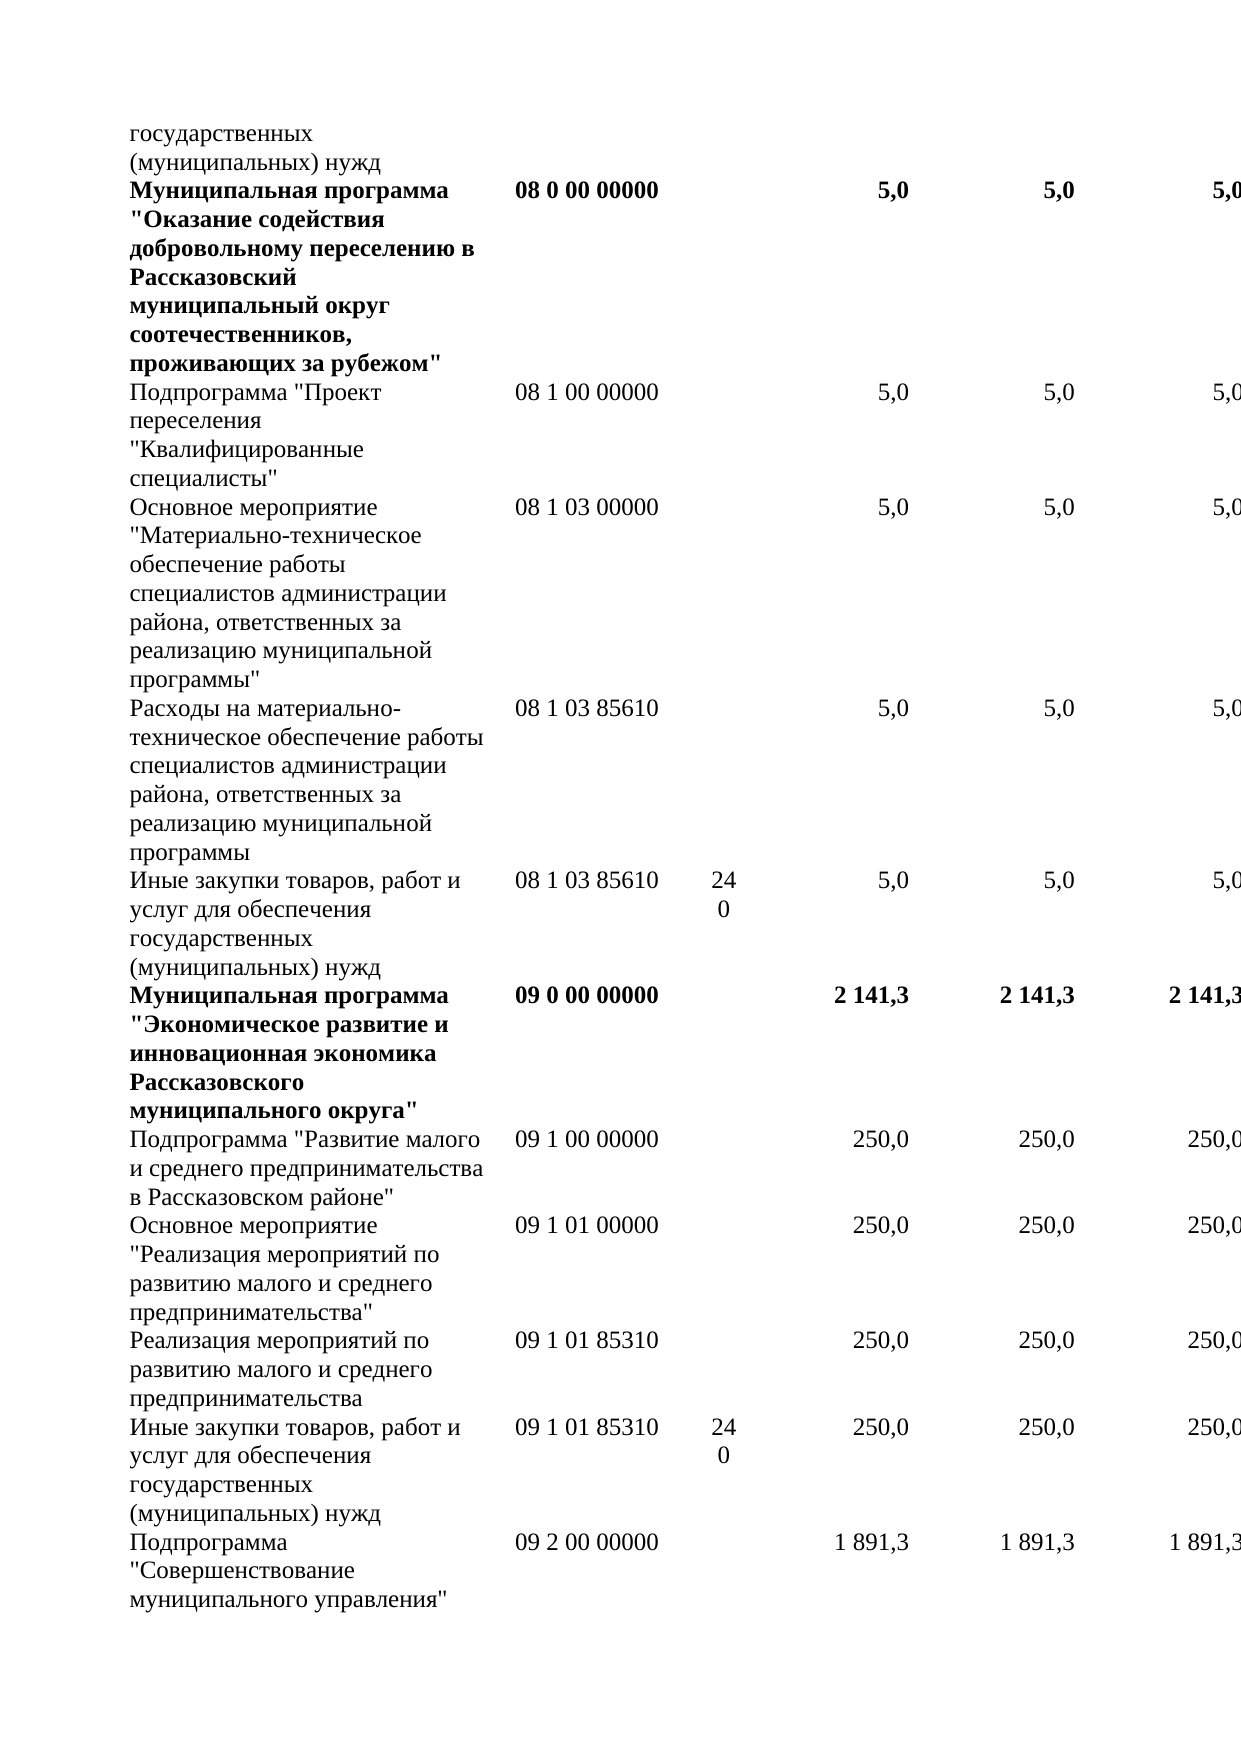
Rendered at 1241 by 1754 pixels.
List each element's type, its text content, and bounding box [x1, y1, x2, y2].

table_cell 250,0 [920, 1326, 1086, 1412]
table_cell 240 [694, 866, 753, 981]
table_cell Иные закупки товаров, работ и услуг для обеспечения государственных (муниципальных) нужд [118, 866, 504, 981]
table_cell 5,0 [1086, 176, 1240, 377]
table_cell 1 891,3 [920, 1527, 1086, 1613]
table_cell 1 891,3 [1086, 1527, 1240, 1613]
table_cell Подпрограмма "Проект переселения "Квалифицированные специалисты" [118, 377, 504, 492]
table_cell 5,0 [1086, 693, 1240, 866]
table_cell 250,0 [920, 1124, 1086, 1211]
table_cell 08 1 00 00000 [504, 377, 694, 492]
table_cell [694, 981, 753, 1124]
table_cell Подпрограмма "Развитие малого и среднего предпринимательства в Рассказовском районе" [118, 1124, 504, 1211]
table_cell Иные закупки товаров, работ и услуг для обеспечения государственных (муниципальных) нужд [118, 1412, 504, 1527]
table_cell 250,0 [1086, 1211, 1240, 1326]
table_cell 09 1 01 85310 [504, 1412, 694, 1527]
table_cell 08 1 03 85610 [504, 866, 694, 981]
table_cell Муниципальная программа "Оказание содействия добровольному переселению в Рассказовский муниципальный округ соотечественников, проживающих за рубежом" [118, 176, 504, 377]
table_cell 5,0 [1086, 492, 1240, 693]
table_cell 5,0 [1086, 866, 1240, 981]
table_cell 5,0 [920, 693, 1086, 866]
table_cell 50,0 [1086, 118, 1240, 176]
table_cell 5,0 [920, 866, 1086, 981]
table_cell 09 1 01 00000 [504, 1211, 694, 1326]
table_cell [694, 1211, 753, 1326]
table_cell 5,0 [753, 492, 920, 693]
table_cell 250,0 [1086, 1326, 1240, 1412]
table_cell 250,0 [920, 1211, 1086, 1326]
table_cell 09 0 00 00000 [504, 981, 694, 1124]
table_cell [920, 118, 1086, 176]
table_cell [694, 1527, 753, 1613]
table_cell 5,0 [920, 377, 1086, 492]
table_cell Основное мероприятие "Материально-техническое обеспечение работы специалистов администрации района, ответственных за реализацию муниципальной программы" [118, 492, 504, 693]
table_cell [694, 118, 753, 176]
table_cell 5,0 [753, 176, 920, 377]
table_cell [694, 1124, 753, 1211]
table_cell [694, 492, 753, 693]
table_cell 08 0 00 00000 [504, 176, 694, 377]
table_cell 2 141,3 [920, 981, 1086, 1124]
table_cell 08 1 03 85610 [504, 693, 694, 866]
table_cell Основное мероприятие "Реализация мероприятий по развитию малого и среднего предпринимательства" [118, 1211, 504, 1326]
table_cell Муниципальная программа "Экономическое развитие и инновационная экономика Рассказовского муниципального округа" [118, 981, 504, 1124]
table_cell 5,0 [753, 866, 920, 981]
table_cell Подпрограмма "Совершенствование муниципального управления" [118, 1527, 504, 1613]
table_cell 250,0 [1086, 1124, 1240, 1211]
table_cell [504, 118, 694, 176]
table_cell 250,0 [753, 1412, 920, 1527]
table_cell 250,0 [753, 1211, 920, 1326]
table_cell 2 141,3 [753, 981, 920, 1124]
table_cell 09 2 00 00000 [504, 1527, 694, 1613]
table_cell 5,0 [753, 377, 920, 492]
table_cell 5,0 [1086, 377, 1240, 492]
table_cell государственных (муниципальных) нужд [118, 118, 504, 176]
table_cell 250,0 [753, 1326, 920, 1412]
table_cell 1 891,3 [753, 1527, 920, 1613]
table_cell [694, 176, 753, 377]
table_cell 5,0 [920, 176, 1086, 377]
table_cell 250,0 [920, 1412, 1086, 1527]
table_cell 240 [694, 1412, 753, 1527]
table_cell 09 1 00 00000 [504, 1124, 694, 1211]
table_cell Реализация мероприятий по развитию малого и среднего предпринимательства [118, 1326, 504, 1412]
table_cell [694, 693, 753, 866]
table_cell 250,0 [753, 1124, 920, 1211]
table_cell 08 1 03 00000 [504, 492, 694, 693]
table_cell 5,0 [753, 693, 920, 866]
table_cell Расходы на материально-техническое обеспечение работы специалистов администрации района, ответственных за реализацию муниципальной программы [118, 693, 504, 866]
table_cell 250,0 [1086, 1412, 1240, 1527]
table_cell 5,0 [920, 492, 1086, 693]
table_cell 09 1 01 85310 [504, 1326, 694, 1412]
table_cell [694, 1326, 753, 1412]
table_cell [694, 377, 753, 492]
table_cell [753, 118, 920, 176]
table_cell 2 141,3 [1086, 981, 1240, 1124]
